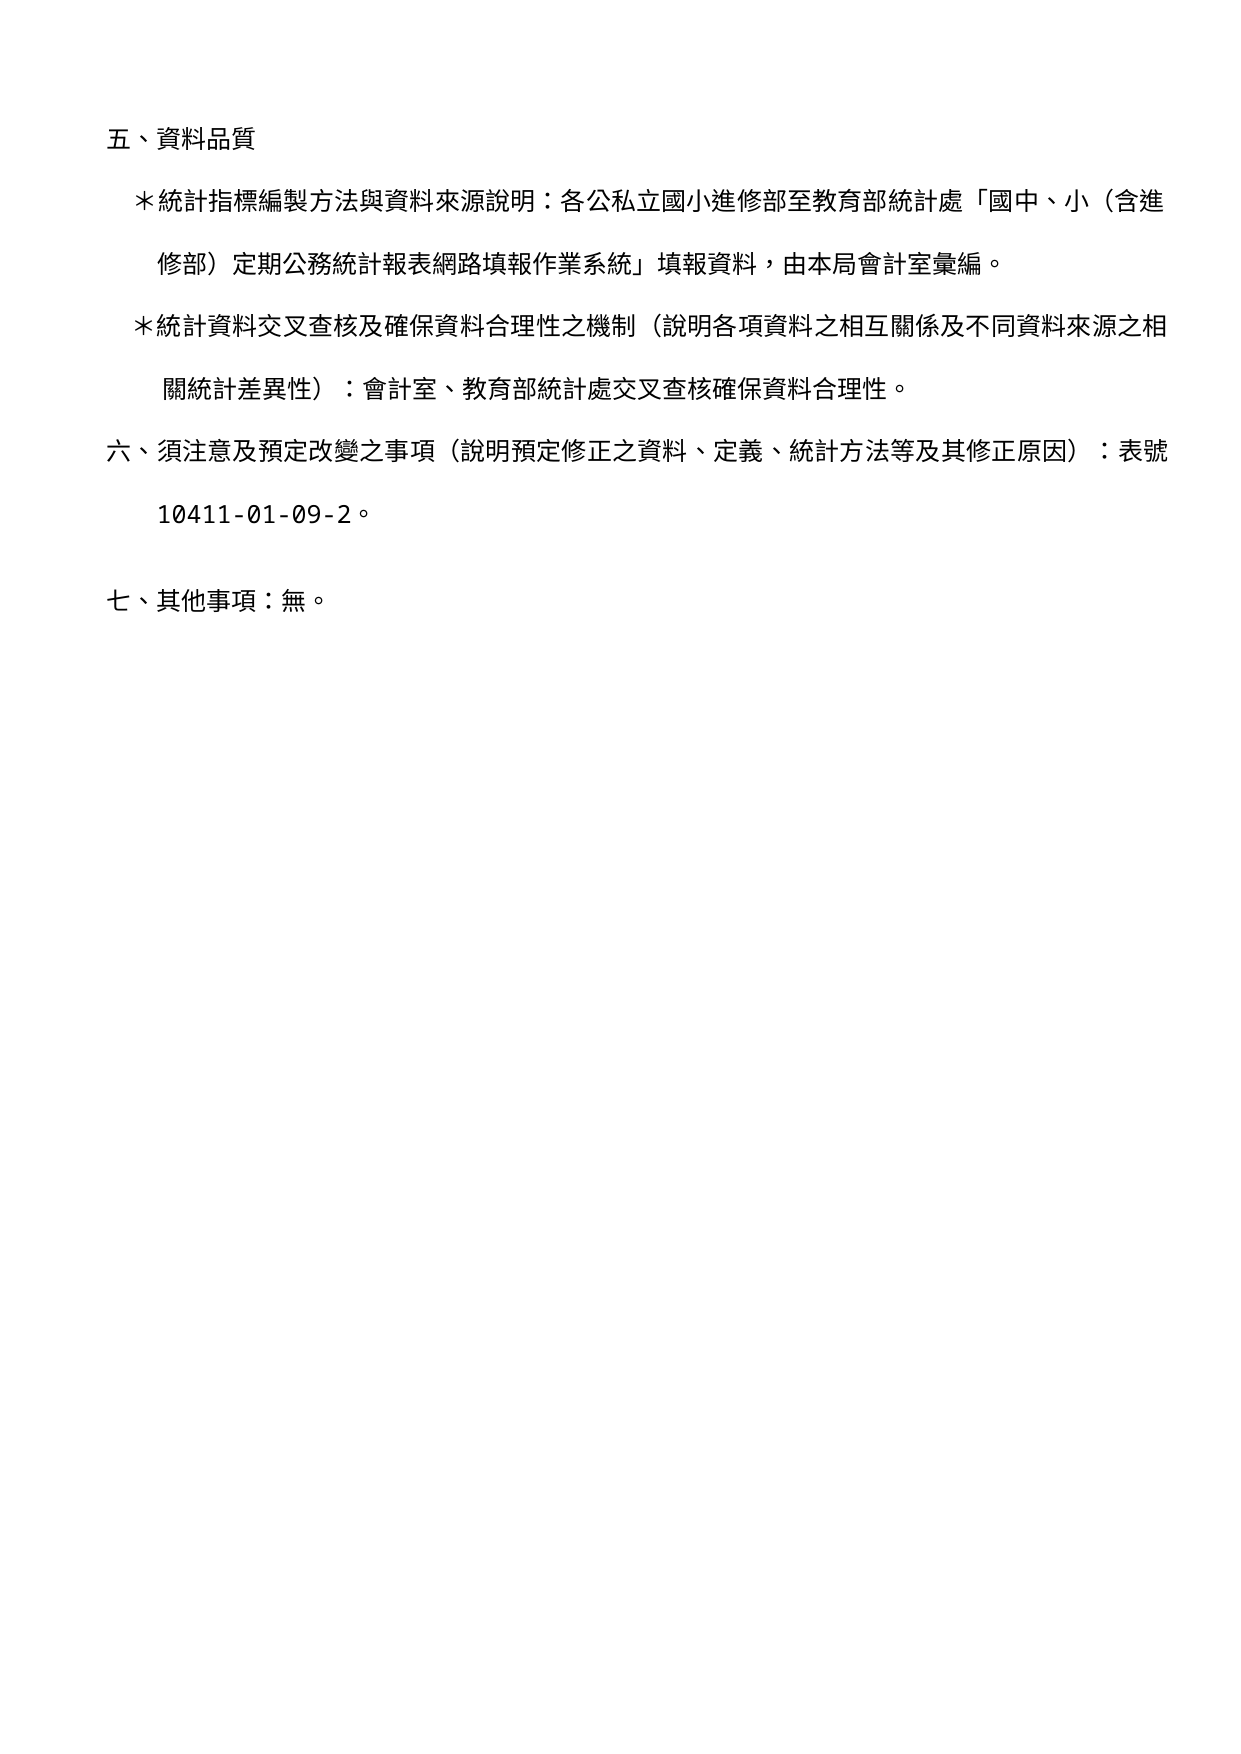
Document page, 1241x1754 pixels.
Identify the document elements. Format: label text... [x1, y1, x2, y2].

text ＊統計指標編製方法與資料來源說明：各公私立國小進修部至教育部統計處「國中、小（含進修部）定期公務統計報表網路填報作業系統」填報資料，由本局會計室彙編。 [133, 158, 1169, 283]
text 五、資料品質 [106, 96, 1169, 158]
text 六、須注意及預定改變之事項（說明預定修正之資料、定義、統計方法等及其修正原因）：表號10411-01-09-2。 [106, 408, 1169, 533]
text ＊統計資料交叉查核及確保資料合理性之機制（說明各項資料之相互關係及不同資料來源之相關統計差異性）：會計室、教育部統計處交叉查核確保資料合理性。 [131, 283, 1169, 408]
text 七、其他事項：無。 [106, 558, 1169, 621]
